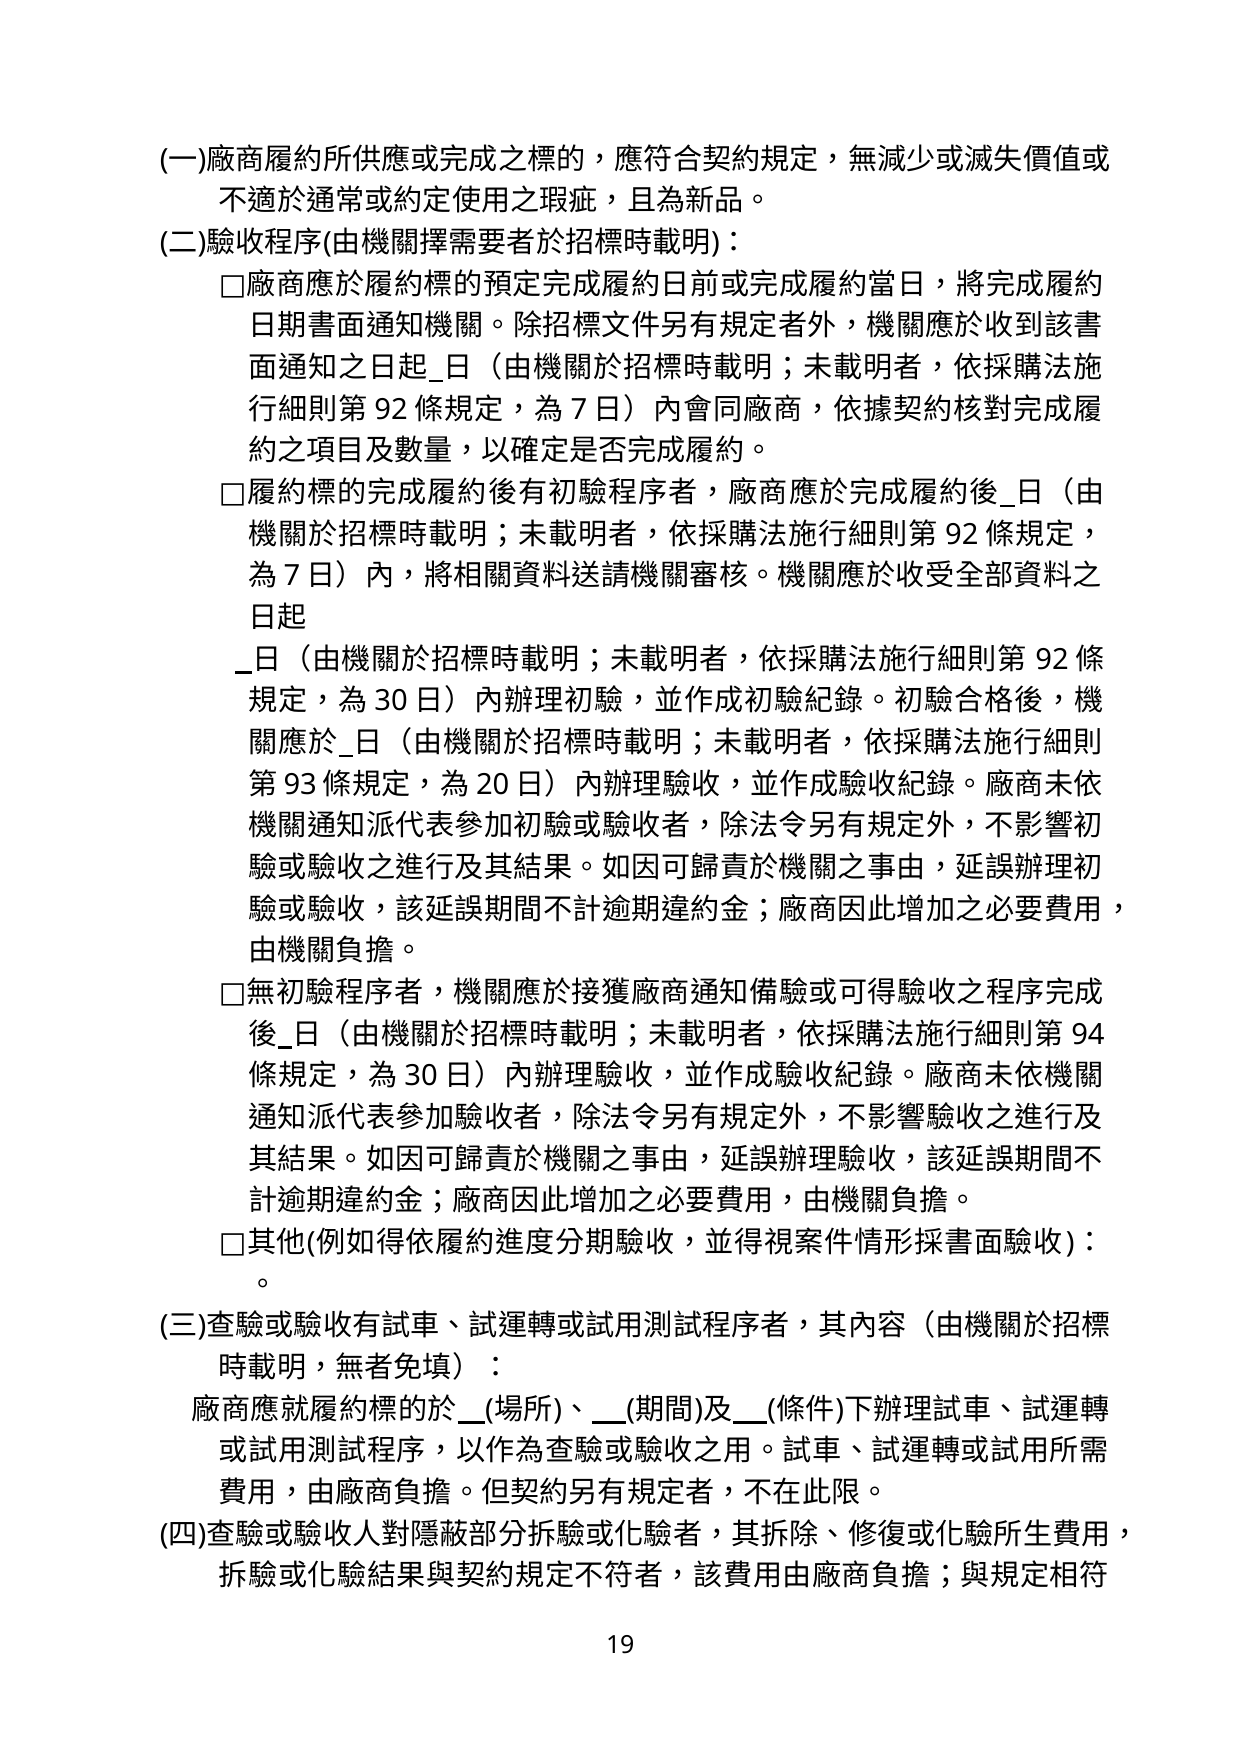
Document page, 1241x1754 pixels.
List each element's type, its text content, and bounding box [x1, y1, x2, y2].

text (二)驗收程序(由機關擇需要者於招標時載明)： [159, 219, 1110, 261]
text 廠商應就履約標的於 (場所)、 (期間)及 (條件)下辦理試車、試運轉或試用測試程序，以作為查驗或驗收之用。試車、試運轉或試用所需費用，由廠商負擔。但契約另有規定者，不在此限。 [159, 1386, 1110, 1511]
text (一)廠商履約所供應或完成之標的，應符合契約規定，無減少或滅失價值或不適於通常或約定使用之瑕疵，且為新品。 [159, 136, 1110, 219]
text (四)查驗或驗收人對隱蔽部分拆驗或化驗者，其拆除、修復或化驗所生費用，拆驗或化驗結果與契約規定不符者，該費用由廠商負擔；與規定相符者，該費用由機關負擔。契約規定以外之查驗、測試或檢驗，亦同。 [159, 1511, 1110, 1594]
text □廠商應於履約標的預定完成履約日前或完成履約當日，將完成履約日期書面通知機關。除招標文件另有規定者外，機關應於收到該書面通知之日起 日（由機關於招標時載明；未載明者，依採購法施行細則第92條規定，為7日）內會同廠商，依據契約核對完成履約之項目及數量，以確定是否完成履約。 [218, 261, 1104, 469]
text □其他(例如得依履約進度分期驗收，並得視案件情形採書面驗收)： 。 [218, 1219, 1104, 1302]
text □無初驗程序者，機關應於接獲廠商通知備驗或可得驗收之程序完成後 日（由機關於招標時載明；未載明者，依採購法施行細則第94條規定，為30日）內辦理驗收，並作成驗收紀錄。廠商未依機關通知派代表參加驗收者，除法令另有規定外，不影響驗收之進行及其結果。如因可歸責於機關之事由，延誤辦理驗收，該延誤期間不計逾期違約金；廠商因此增加之必要費用，由機關負擔。 [218, 969, 1104, 1219]
text □履約標的完成履約後有初驗程序者，廠商應於完成履約後 日（由機關於招標時載明；未載明者，依採購法施行細則第92條規定，為7日）內，將相關資料送請機關審核。機關應於收受全部資料之日起 [218, 469, 1104, 636]
text (三)查驗或驗收有試車、試運轉或試用測試程序者，其內容（由機關於招標時載明，無者免填）： [159, 1302, 1110, 1386]
text 日（由機關於招標時載明；未載明者，依採購法施行細則第92條規定，為30日）內辦理初驗，並作成初驗紀錄。初驗合格後，機關應於 日（由機關於招標時載明；未載明者，依採購法施行細則第93條規定，為20日）內辦理驗收，並作成驗收紀錄。廠商未依機關通知派代表參加初驗或驗收者，除法令另有規定外，不影響初驗或驗收之進行及其結果。如因可歸責於機關之事由，延誤辦理初驗或驗收，該延誤期間不計逾期違約金；廠商因此增加之必要費用，由機關負擔。 [218, 636, 1104, 969]
